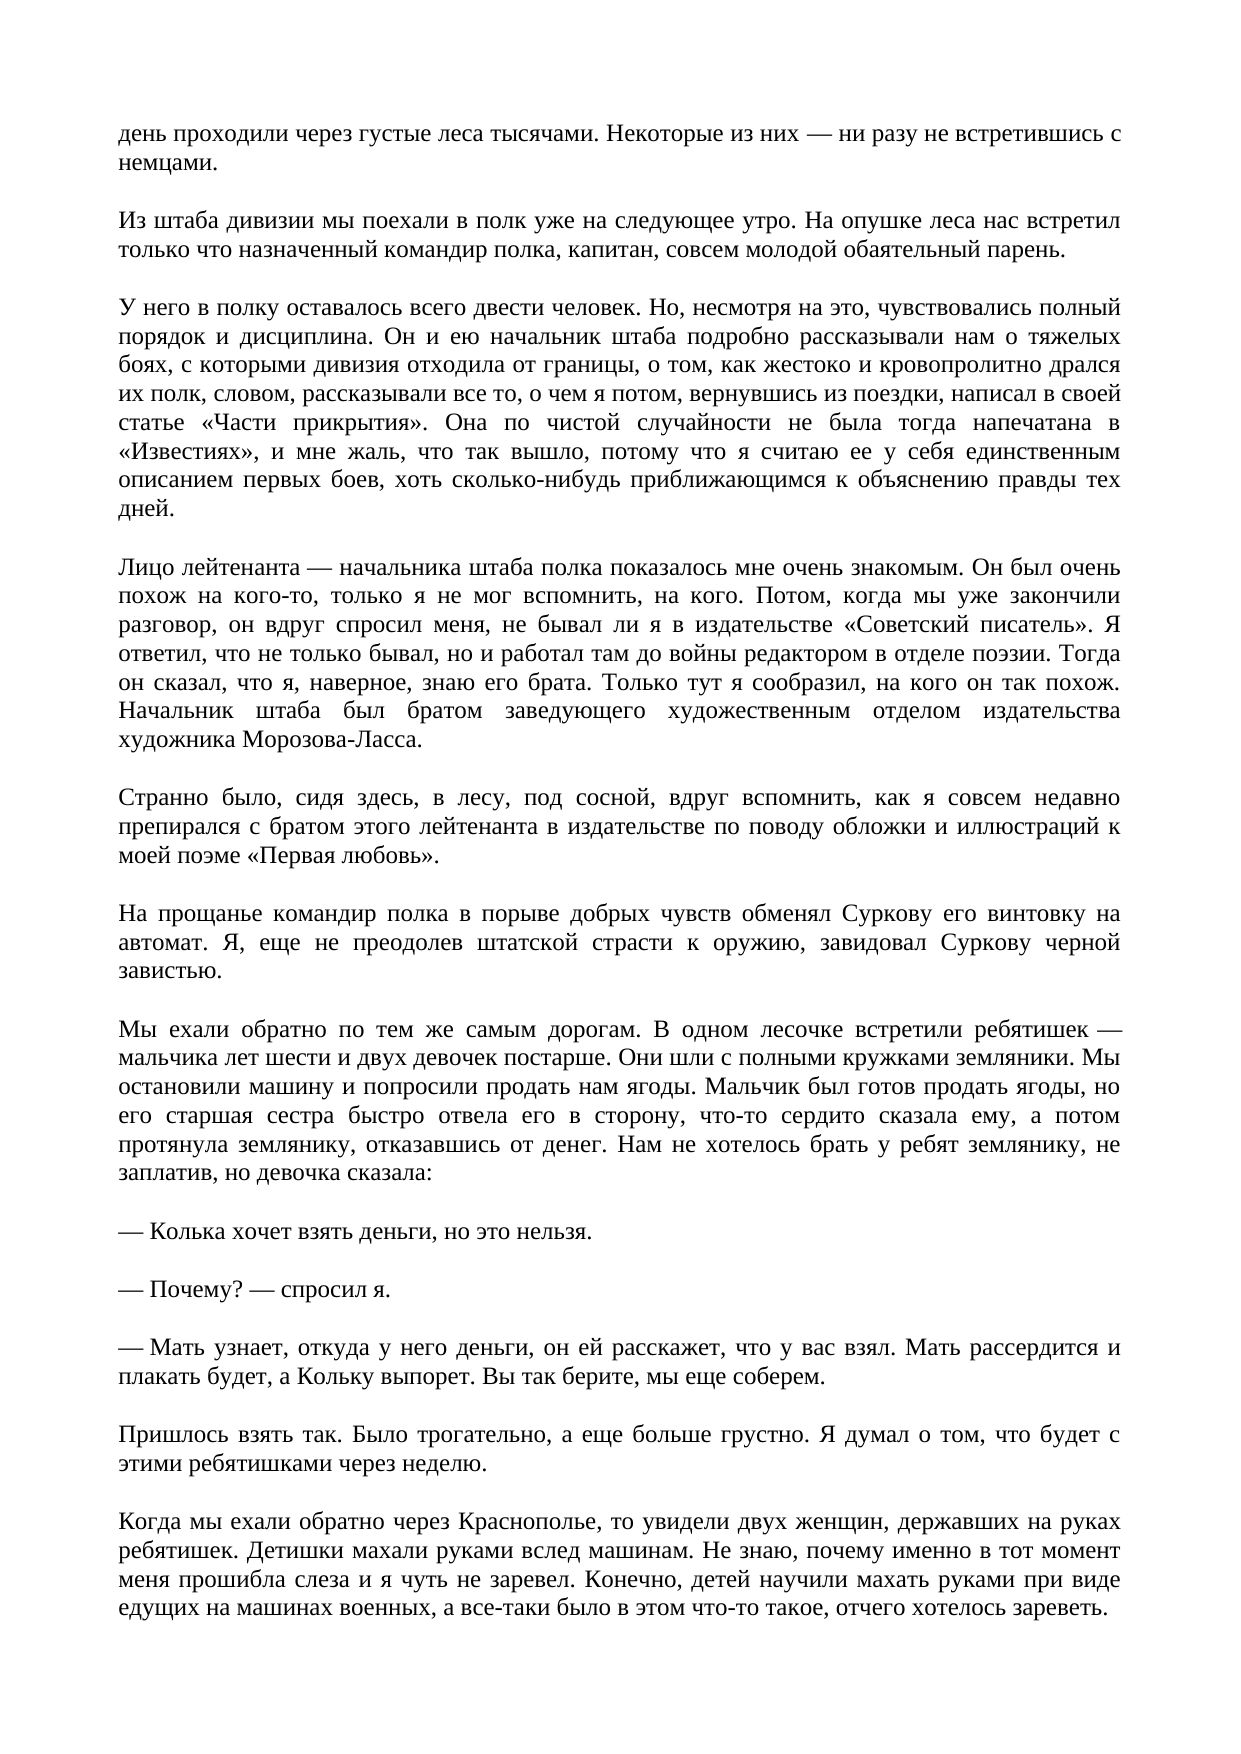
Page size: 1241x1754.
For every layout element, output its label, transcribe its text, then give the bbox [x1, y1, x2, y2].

text У него в полку оставалось всего двести человек. Но, несмотря на это, чувствовались полный порядок и дисциплина. Он и ею начальник штаба подробно рассказывали нам о тяжелых боях, с которыми дивизия отходила от границы, о том, как жестоко и кровопролитно дрался их полк, словом, рассказывали все то, о чем я потом, вернувшись из поездки, написал в своей статье «Части прикрытия». Она по чистой случайности не была тогда напечатана в «Известиях», и мне жаль, что так вышло, потому что я считаю ее у себя единственным описанием первых боев, хоть сколько-нибудь приближающимся к объяснению правды тех дней. [118, 292, 1122, 522]
text Странно было, сидя здесь, в лесу, под сосной, вдруг вспомнить, как я совсем недавно препирался с братом этого лейтенанта в издательстве по поводу обложки и иллюстраций к моей поэме «Первая любовь». [118, 782, 1122, 868]
text — Почему? — спросил я. [118, 1274, 1122, 1303]
text день проходили через густые леса тысячами. Некоторые из них — ни разу не встретившись с немцами. [118, 118, 1122, 176]
text Лицо лейтенанта — начальника штаба полка показалось мне очень знакомым. Он был очень похож на кого-то, только я не мог вспомнить, на кого. Потом, когда мы уже закончили разговор, он вдруг спросил меня, не бывал ли я в издательстве «Советский писатель». Я ответил, что не только бывал, но и работал там до войны редактором в отделе поэзии. Тогда он сказал, что я, наверное, знаю его брата. Только тут я сообразил, на кого он так похож. Начальник штаба был братом заведующего художественным отделом издательства художника Морозова-Ласса. [118, 552, 1122, 753]
text Когда мы ехали обратно через Краснополье, то увидели двух женщин, державших на руках ребятишек. Детишки махали руками вслед машинам. Не знаю, почему именно в тот момент меня прошибла слеза и я чуть не заревел. Конечно, детей научили махать руками при виде едущих на машинах военных, а все-таки было в этом что-то такое, отчего хотелось зареветь. [118, 1506, 1122, 1621]
text — Мать узнает, откуда у него деньги, он ей расскажет, что у вас взял. Мать рассердится и плакать будет, а Кольку выпорет. Вы так берите, мы еще соберем. [118, 1332, 1122, 1390]
text Из штаба дивизии мы поехали в полк уже на следующее утро. На опушке леса нас встретил только что назначенный командир полка, капитан, совсем молодой обаятельный парень. [118, 205, 1122, 263]
text На прощанье командир полка в порыве добрых чувств обменял Суркову его винтовку на автомат. Я, еще не преодолев штатской страсти к оружию, завидовал Суркову черной завистью. [118, 898, 1122, 984]
text — Колька хочет взять деньги, но это нельзя. [118, 1216, 1122, 1244]
text Пришлось взять так. Было трогательно, а еще больше грустно. Я думал о том, что будет с этими ребятишками через неделю. [118, 1419, 1122, 1477]
text Мы ехали обратно по тем же самым дорогам. В одном лесочке встретили ребятишек — мальчика лет шести и двух девочек постарше. Они шли с полными кружками земляники. Мы остановили машину и попросили продать нам ягоды. Мальчик был готов продать ягоды, но его старшая сестра быстро отвела его в сторону, что-то сердито сказала ему, а потом протянула землянику, отказавшись от денег. Нам не хотелось брать у ребят землянику, не заплатив, но девочка сказала: [118, 1014, 1122, 1186]
